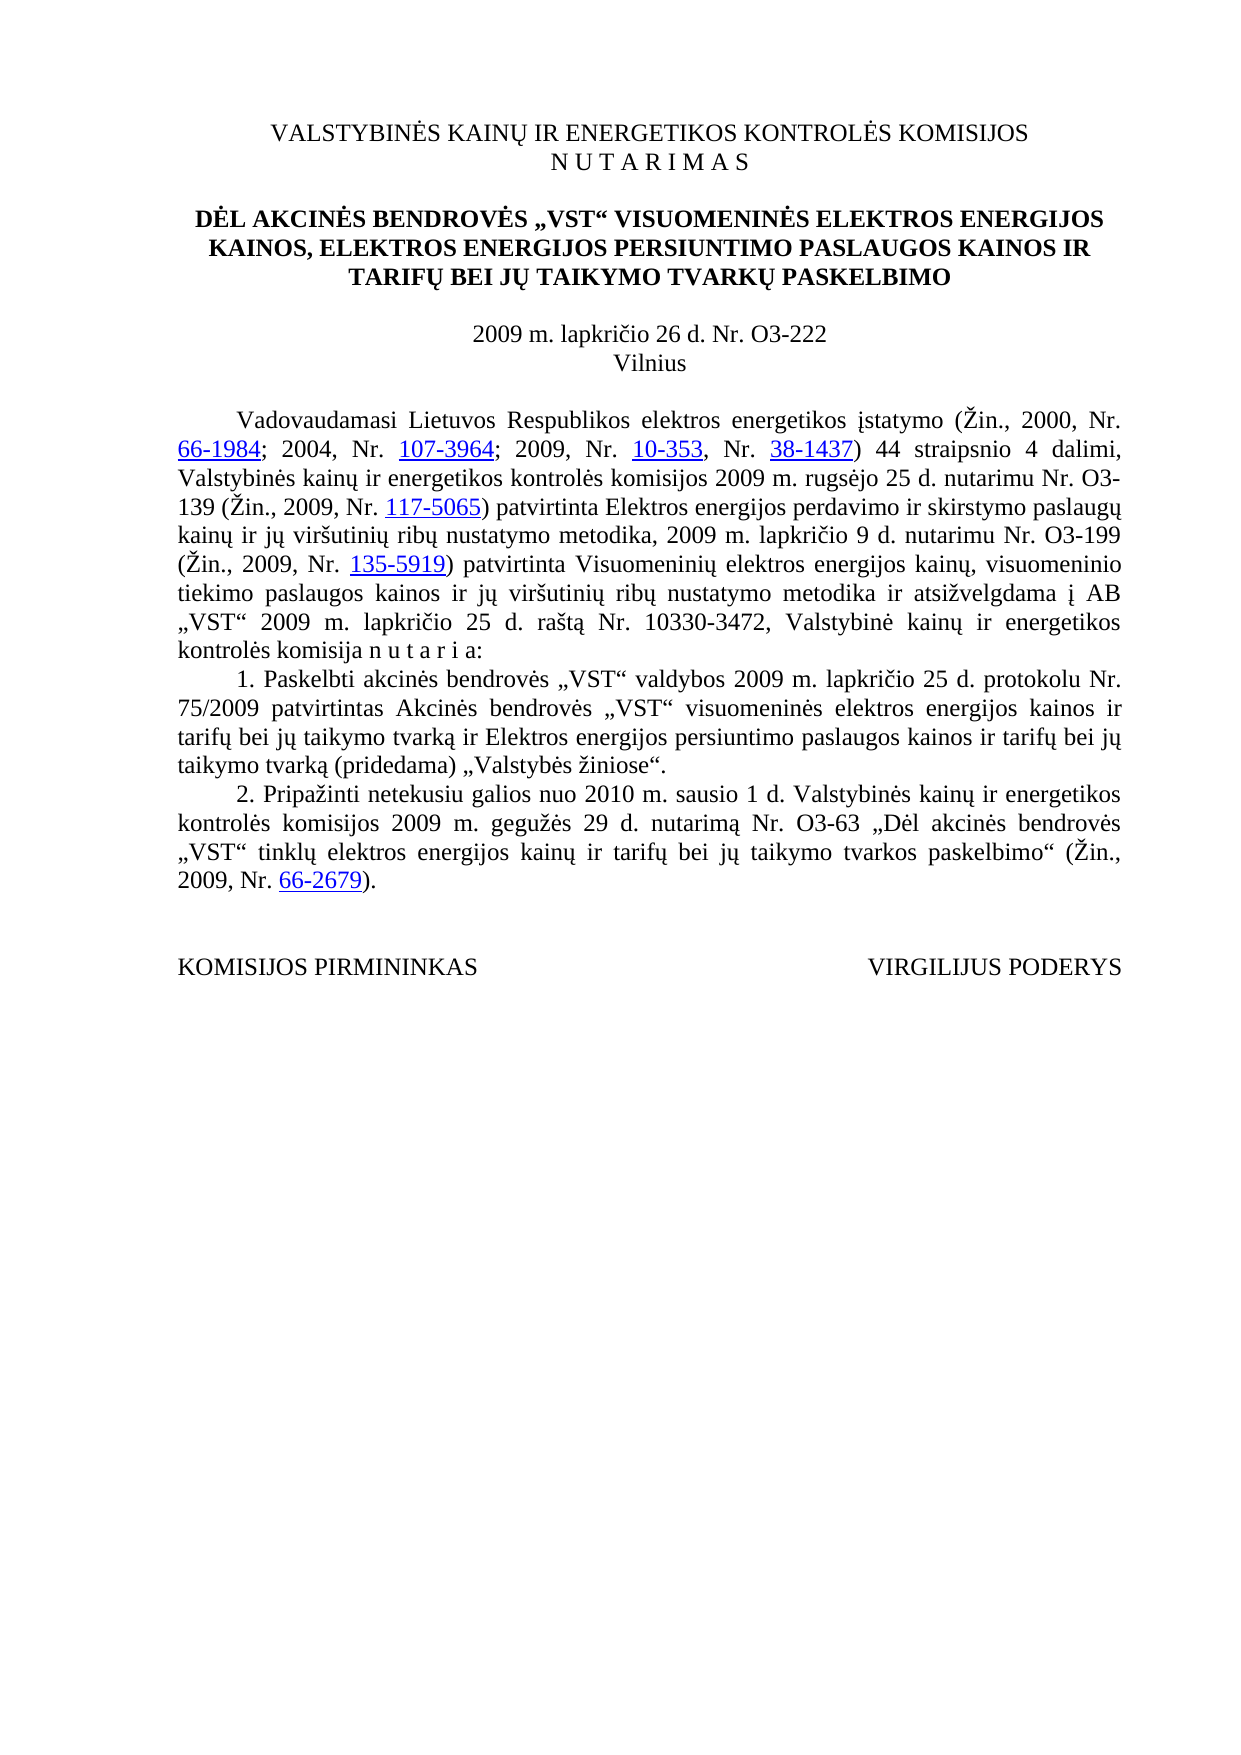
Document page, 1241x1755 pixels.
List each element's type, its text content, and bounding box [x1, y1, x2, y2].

text N U T A R I M A S [177, 147, 1122, 176]
text 1. Paskelbti akcinės bendrovės „VST“ valdybos 2009 m. lapkričio 25 d. protokolu Nr. 75/2009 patvirtintas Akcinės bendrovės „VST“ visuomeninės elektros energijos kainos ir tarifų bei jų taikymo tvarką ir Elektros energijos persiuntimo paslaugos kainos ir tarifų bei jų taikymo tvarką (pridedama) „Valstybės žiniose“. [177, 664, 1122, 779]
text 2. Pripažinti netekusiu galios nuo 2010 m. sausio 1 d. Valstybinės kainų ir energetikos kontrolės komisijos 2009 m. gegužės 29 d. nutarimą Nr. O3-63 „Dėl akcinės bendrovės „VST“ tinklų elektros energijos kainų ir tarifų bei jų taikymo tvarkos paskelbimo“ (Žin., 2009, Nr. 66-2679). [177, 779, 1122, 894]
text 2009 m. lapkričio 26 d. Nr. O3-222 [177, 319, 1122, 348]
text Vadovaudamasi Lietuvos Respublikos elektros energetikos įstatymo (Žin., 2000, Nr. 66-1984; 2004, Nr. 107-3964; 2009, Nr. 10-353, Nr. 38-1437) 44 straipsnio 4 dalimi, Valstybinės kainų ir energetikos kontrolės komisijos 2009 m. rugsėjo 25 d. nutarimu Nr. O3-139 (Žin., 2009, Nr. 117-5065) patvirtinta Elektros energijos perdavimo ir skirstymo paslaugų kainų ir jų viršutinių ribų nustatymo metodika, 2009 m. lapkričio 9 d. nutarimu Nr. O3-199 (Žin., 2009, Nr. 135-5919) patvirtinta Visuomeninių elektros energijos kainų, visuomeninio tiekimo paslaugos kainos ir jų viršutinių ribų nustatymo metodika ir atsižvelgdama į AB „VST“ 2009 m. lapkričio 25 d. raštą Nr. 10330-3472, Valstybinė kainų ir energetikos kontrolės komisija nutaria: [177, 406, 1122, 664]
text DĖL akcinės bendrovės „VST“ visuomeninės elektros energijos kainos, elektros energijos persiuntimo paslaugos kainos ir tarifų bei jų taikymo tvarkų paskelbimo [177, 204, 1122, 291]
text Vilnius [177, 348, 1122, 377]
text vALSTYBINĖS KAINŲ IR ENERGETIKOS KONTROLĖS KOMISIJOS [177, 118, 1122, 147]
text Komisijos pirmininkas Virgilijus Poderys [177, 952, 1122, 981]
